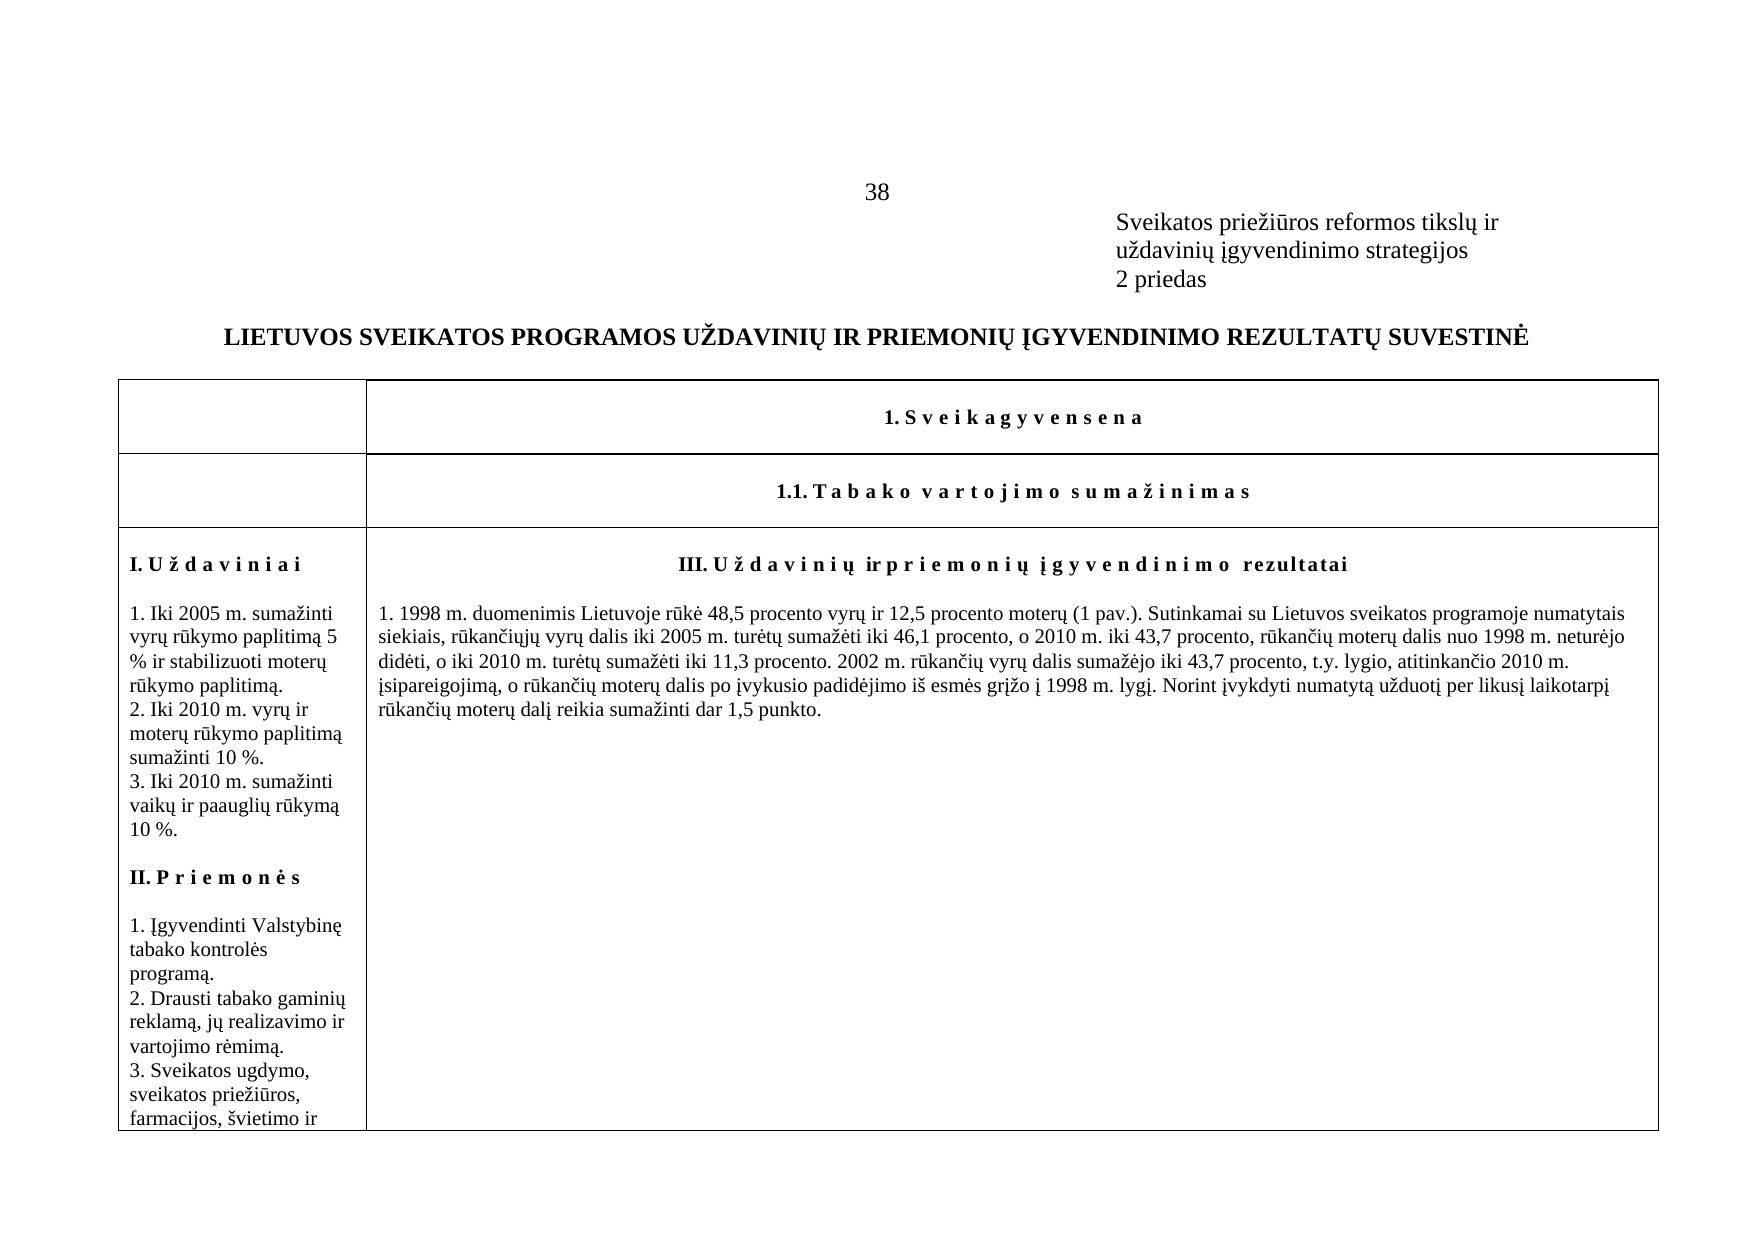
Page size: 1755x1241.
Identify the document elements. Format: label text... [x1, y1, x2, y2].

table_cell III. Uždavinių ir priemonių įgyvendinimo rezultatai 1. 1998 m. duomenimis Lietuvoje rūkė 48,5 procento vyrų ir 12,5 procento moterų (1 pav.). Sutinkamai su Lietuvos sveikatos programoje numatytais siekiais, rūkančiųjų vyrų dalis iki 2005 m. turėtų sumažėti iki 46,1 procento, o 2010 m. iki 43,7 procento, rūkančių moterų dalis nuo 1998 m. neturėjo didėti, o iki 2010 m. turėtų sumažėti iki 11,3 procento. 2002 m. rūkančių vyrų dalis sumažėjo iki 43,7 procento, t.y. lygio, atitinkančio 2010 m. įsipareigojimą, o rūkančių moterų dalis po įvykusio padidėjimo iš esmės grįžo į 1998 m. lygį. Norint įvykdyti numatytą užduotį per likusį laikotarpį rūkančių moterų dalį reikia sumažinti dar 1,5 punkto. 2. Kaip rodo statistika, rūkymo paplitimas vaikų ir paauglių tarpe kelia susirūpinimą. Ryškėja ženkliai didėjančios šio žalingo įpročio paplitimo tendencijos. Ypač sparčiais tempais plinta rūkalų naudojimas mergaičių tarpe. Jeigu 1994 m. rūkė 12 procentų berniukų ir 3,8 procento mergaičių, tai 2002 m. jau rūkė 26,2 procento berniukų ir 14,9 procento mergaičių (2 pav.). Tai reiškia, kad rūkančiųjų berniukų dalis išaugo daugiau negu 2 kartus, mergaičių – beveik 4 kartus. Kadangi 2000 m. rūkė penktadalis berniukų ir 8,9 procento mergaičių, norint sumažinti šiuos rodiklius 10 procentų, kaip numatyta Lietuvos sveikatos programoje, 2010 m. rūkančių berniukų skaičius turėtų sudaryti 18 procentų, rūkančių mergaičių – 8 procentus. Taigi Sveikatos apsaugos ministerijos dabartiniu metu pasirinktas dėmesio vaikams ir paaugliams stiprinimas ir vaikų problemų sprendimo prioritetas yra labai pagrįstas ir laiku numatytas. 3. 2003 m. tyrimų duomenimis 40 ir daugiau kartų per gyvenimą rūkė 38,6  moksleivių, o per paskutines 30 dienų rūkė 40,7  moksleivių. 4. Parengta teisinė bazė, teisės aktus derinant su Europos Sąjungos teisine baze ir Pasaulio sveikatos organizacijos rekomendacijomis. Priimti atitinkami įstatymai (žr. šio priedo 3.2. sk. Sveikatos priežiūros reforma), Lietuvos Respublikos Vyriausybės nutarimai dėl tabako gaminių mažmeninės prekybos, dėl gamybos ir importo bei didmeninės prekybos licencijavimo, dėl konfiskuotų ir valstybės naudai perduotų tabako gaminių sunaikinimo, dėl vidaus tvarkos kardomojo kalinimo vietose, dėl tabako gaminių kokybės ir higienos ekspertizės, dėl tabako gamintojų ir importuotojų ataskaitų, dėl tabako gaminių kokybės kontrolės, dėl tabako gaminių gamintojų ir importuotojų ataskaitų apie šių gaminių sudedamąsias dalis ataskaitų pateikimo, atitinkamų ministerijų ir kitų institucijų teisės aktai dėl parduodamų prekių ženklinimo, specialių rūkymo vietų įrengimo darbovietėse, valstybinės tabako gaminių statistikos, gamybos, prekybos, importo ir vartojimo apskaitos ir kt. 5. Įgyvendinama Lietuvos Respublikos Vyriausybės patvirtinta Valstybinė tabako kontrolės programa 1998–2010 m. 6. Organizuota renginių rūkymo prevencijos temomis: 7. Įgyvendintos rūkymo prevencijos priemonės: - rūkymo prevencijos temos integruotos į ikimokyklinio ir mokyklinio ugdymo programas; - rūkymo prevencijos priemonės įtrauktos į pacientų sveikatos mokymo programas; - rūkymo prevencijos priemonės integruotos į 17 apskričių ir savivaldybių įgyvendinamas programas; - rūkymo prevencijos priemonės įtrauktos į Vilniaus universiteto Medicinos fakulteto ir Kauno medicinos universiteto mokymo programas; - pedagogus rengiančiose aukštosiose mokyklose organizuojami pasirenkamieji kursai apie tabako, alkoholio ir kitų narkotikų vartojimo prevenciją. 8. Įgyvendintos visuomenės švietimo priemonės: - organizuotos radijo ir televizijos laidos, vaizdo ir audioklipai; - kasmet rengiami Pasaulio dienos be tabako minėjimai, tarptautinių nerūkymo dienų kampanijos, organizuojami reportažai ir teikiama informacija žiniasklaidai; - organizuota apie 10 stovyklų ir 22 konkursai rūkymui netoleruoti; - organizuojami renginiai sporto šventėse ir moksleivių teatro festivalių bei kitų susibūrimų metu, antireklaminė kampanija, akcijos, viktorinos padėti atsisakyti rūkymo ir kt. 9. Išleista leidinių rūkymo žalos ir prevencijos temomis: 10. Leidiniai kovos su rūkymu tematika: - išleisti metodiniai leidiniai sveikatos mokymo organizatoriams ir sveikatos priežiūros specialistams; - 1999–2003 m. išleisti 8 leidiniai jaunimui ir moksleiviams, 14 atmintinių, 2 brošiūros, 3 plakatai, lipdukai, skrajutės, skirtukai knygoms, į lietuvių kalbą išversti kai kurie tarptautiniai leidiniai ir kt. 11. 2002 m. paremtas Trakų rajono savivaldybės projektas, 2003 m. organizuotas konkursas ir paremti 2 geriausiai parengti nevyriausybinių vaikų ir jaunimo organizacijų rūkymo prevencijos projektai. 12. Mokymo ir kvalifikacijos kėlimo bei tyrimų organizavimo priemonės: - Kauno medicinos universitete organizuotas pagalbos metantiesiems rūkyti pagrindų kursas; - organizuoti tobulinimosi kursai sveikatos priežiūros darbuotojams ir seminarai pedagogams; - 2003 m. organizuota tarptautinė konferencija „Tabako kontrolė ir rūkymo prevencija“; - 2001 m. atliktas suaugusiųjų sveikatos žinių, elgsenos, įpročių ir rūkymo paplitimo tyrimas, kurio rezultatai išleisti atskiru leidiniu; - Lietuvos specialistai dalyvavo tarptautinėse konferencijose, seminaruose ir stažuotėse Londone, Budapešte, Rygoje ir Ženevoje, Pedagogikos institutas dalyvauja tarptautiniame tabako vartojimo Europos mokyklose tyrime; - Vilniaus universiteto ligoninės Santariškių klinikose įdiegta nauja miokardo doplerio tyrimo metodika širdies išemijai, kuria labai dažnai serga rūkantieji, diagnozuoti. 13. Kaune įkurtas Medicinos ir psichologinės pagalbos kabinetas metantiems rūkyti, rengiami tokie kabinetai ir kituose miestuose. 14. Valstybinė tabako ir alkoholio kontrolės tarnyba 2000 m. patikrino 784, 2001 m. – 951, 2002 m. – 1 003 įmones, turinčias licencijas verstis prekyba tabako gaminiais. 15. Valstybinė darbo inspekcija 1999 m. užfiksavo 813, 2000 m. – 360 pažeidimų dėl rūkymo darbo vietose. [367, 528, 1658, 1130]
table_cell I. Uždaviniai 1. Iki 2005 m. sumažinti vyrų rūkymo paplitimą 5 % ir stabilizuoti moterų rūkymo paplitimą. 2. Iki 2010 m. vyrų ir moterų rūkymo paplitimą sumažinti 10 %. 3. Iki 2010 m. sumažinti vaikų ir paauglių rūkymą 10 %. II. Priemonės 1. Įgyvendinti Valstybinę tabako kontrolės programą. 2. Drausti tabako gaminių reklamą, jų realizavimo ir vartojimo rėmimą. 3. Sveikatos ugdymo, sveikatos priežiūros, farmacijos, švietimo ir [119, 528, 366, 1130]
text LIETUVOS SVEIKATOS PROGRAMOS UŽDAVINIŲ IR PRIEMONIŲ ĮGYVENDINIMO REZULTATŲ SUVESTINĖ [118, 322, 1636, 350]
table_cell 1.1. Tabako vartojimo sumažinimas [367, 455, 1658, 527]
table_header 1. Sveika gyvensena [367, 381, 1658, 453]
text 2 priedas [118, 264, 1636, 293]
text uždavinių įgyvendinimo strategijos [118, 235, 1636, 264]
table_header [119, 380, 366, 453]
text Sveikatos priežiūros reformos tikslų ir [118, 207, 1652, 235]
table_cell [119, 454, 366, 527]
